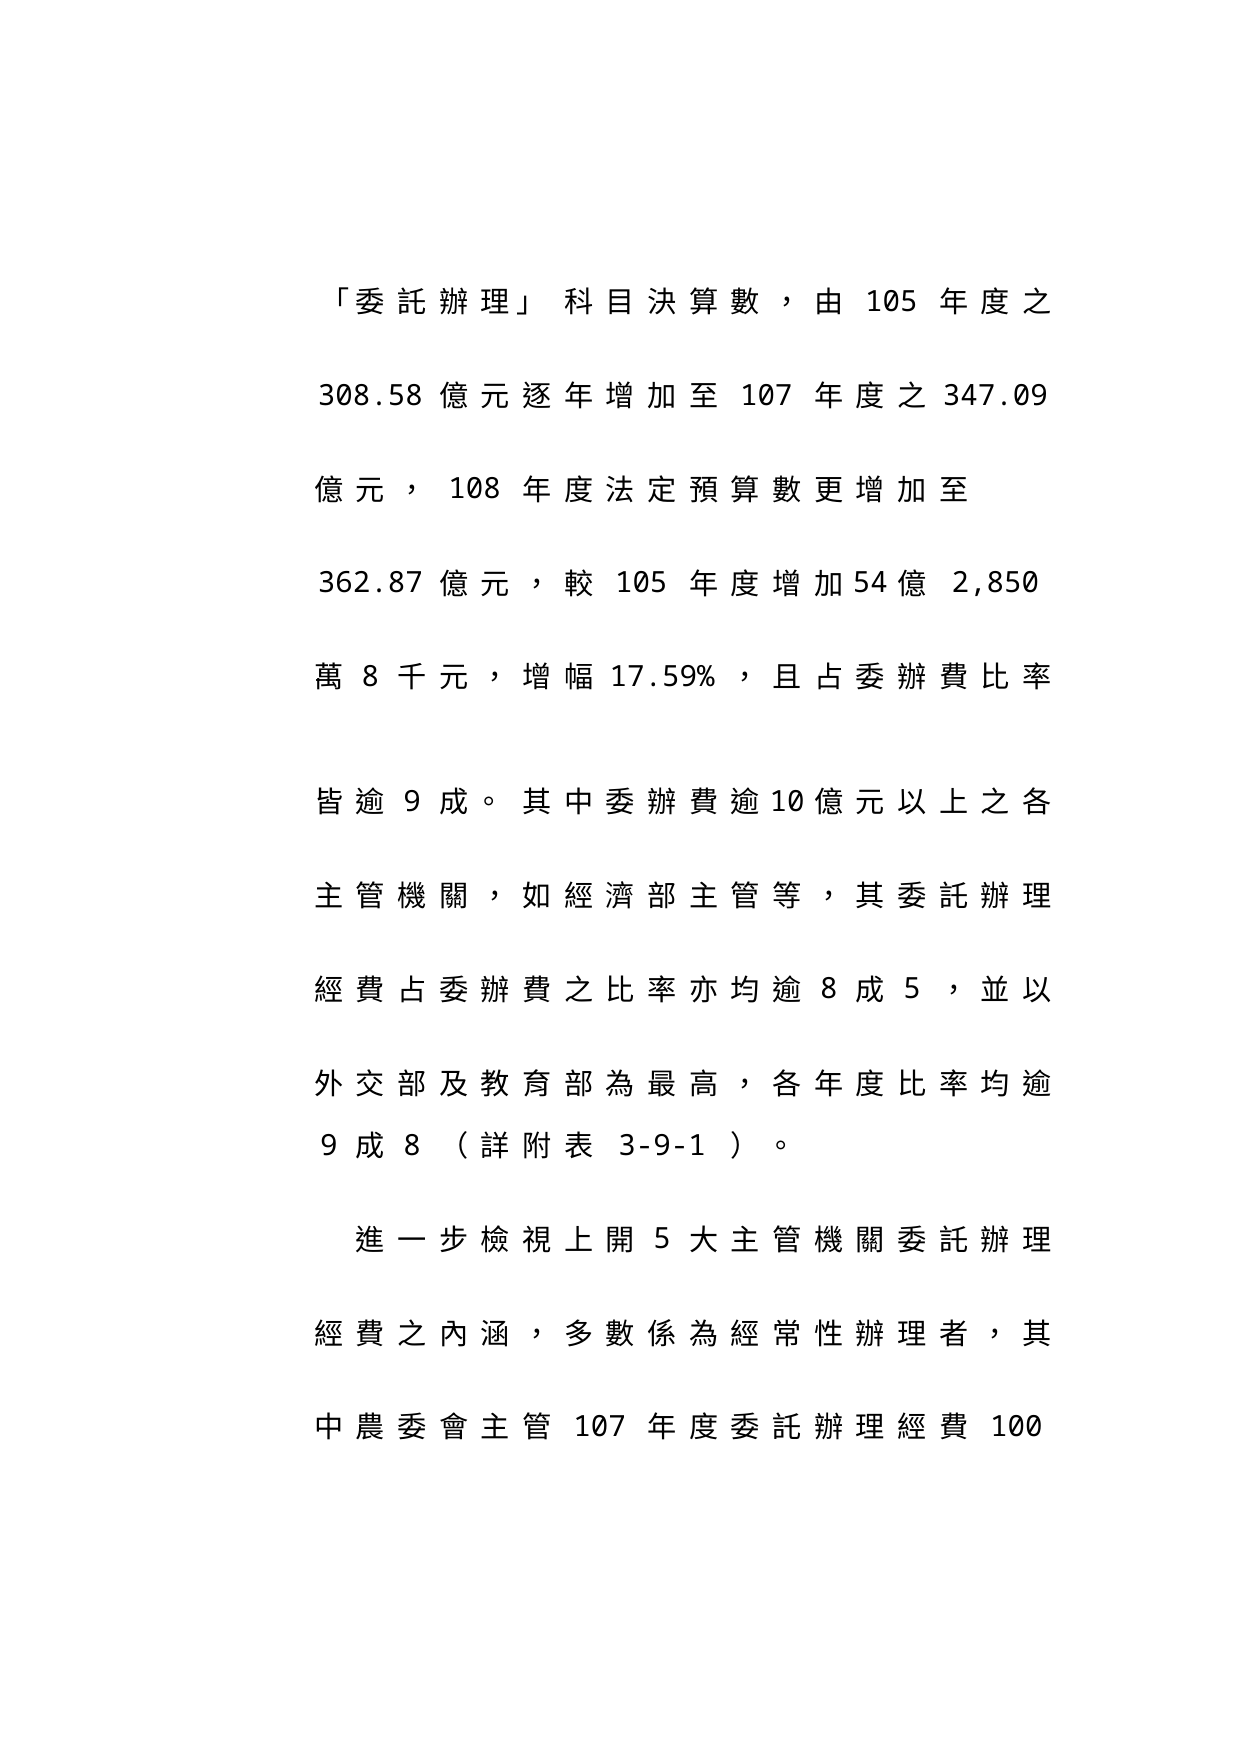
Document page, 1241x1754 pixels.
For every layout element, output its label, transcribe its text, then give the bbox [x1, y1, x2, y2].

text 「委託辦理」科目決算數，由105年度之308.58億元逐年增加至107年度之347.09億元，108年度法定預算數更增加至362.87億元，較105年度增加54億2,850萬8千元，增幅17.59%，且占委辦費比率皆逾9成。其中委辦費逾10億元以上之各主管機關，如經濟部主管等，其委託辦理經費占委辦費之比率亦均逾8成5，並以外交部及教育部為最高，各年度比率均逾9成8（詳附表3-9-1）。 [271, 227, 1058, 1165]
text 進一步檢視上開5大主管機關委託辦理經費之內涵，多數係為經常性辦理者，其中農委會主管107年度委託辦理經費100 [271, 1165, 1058, 1477]
